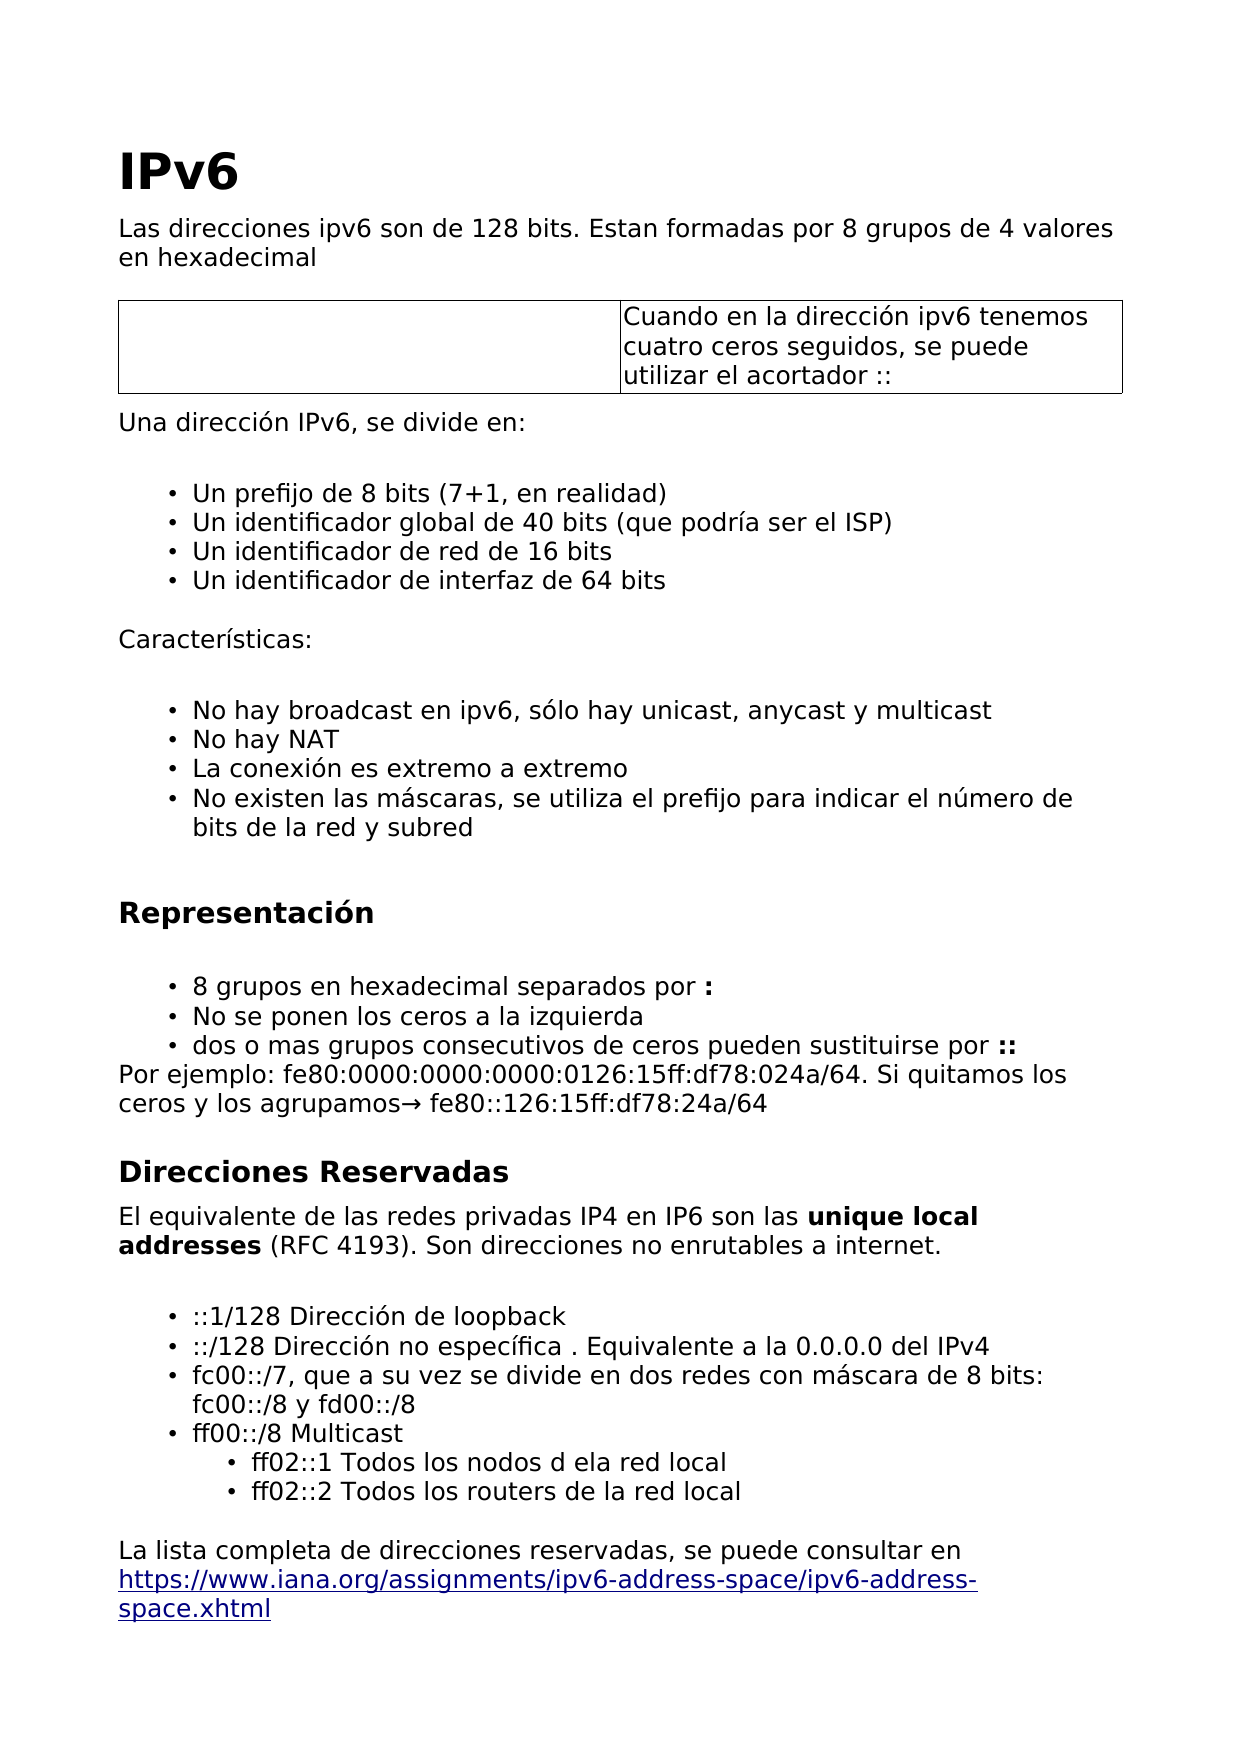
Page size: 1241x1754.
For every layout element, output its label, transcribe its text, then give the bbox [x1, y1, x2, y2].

list ff02::1 Todos los nodos d ela red local [236, 1448, 1122, 1478]
table_header [119, 301, 620, 393]
list dos o mas grupos consecutivos de ceros pueden sustituirse por :: [177, 1031, 1122, 1060]
text Por ejemplo: fe80:0000:0000:0000:0126:15ff:df78:024a/64. Si quitamos los ceros y los agrupamos→ fe80::126:15ff:df78:24a/64 [118, 1060, 1122, 1118]
list 8 grupos en hexadecimal separados por : [177, 972, 1122, 1002]
table_header Cuando en la dirección ipv6 tenemos cuatro ceros seguidos, se puede utilizar el acortador :: [621, 301, 1122, 393]
text Características: [118, 625, 1122, 654]
list ::/128 Dirección no específica . Equivalente a la 0.0.0.0 del IPv4 [177, 1332, 1122, 1361]
list La conexión es extremo a extremo [177, 754, 1122, 784]
list Un prefijo de 8 bits (7+1, en realidad) [177, 479, 1122, 508]
subtitle IPv6 [118, 143, 1122, 201]
list Un identificador de interfaz de 64 bits [177, 566, 1122, 596]
list Un identificador global de 40 bits (que podría ser el ISP) [177, 508, 1122, 537]
subtitle Direcciones Reservadas [118, 1156, 1122, 1190]
list ff00::/8 Multicast [177, 1419, 1122, 1448]
text El equivalente de las redes privadas IP4 en IP6 son las unique local addresses (RFC 4193). Son direcciones no enrutables a internet. [118, 1202, 1122, 1261]
list No hay NAT [177, 725, 1122, 754]
list ::1/128 Dirección de loopback [177, 1303, 1122, 1332]
text Una dirección IPv6, se divide en: [118, 408, 1122, 437]
subtitle Representación [118, 897, 1122, 931]
list No hay broadcast en ipv6, sólo hay unicast, anycast y multicast [177, 696, 1122, 725]
list Un identificador de red de 16 bits [177, 537, 1122, 566]
list ff02::2 Todos los routers de la red local [236, 1478, 1122, 1507]
list No existen las máscaras, se utiliza el prefijo para indicar el número de bits de la red y subred [177, 784, 1122, 842]
list fc00::/7, que a su vez se divide en dos redes con máscara de 8 bits: fc00::/8 y fd00::/8 [177, 1361, 1122, 1419]
text Las direcciones ipv6 son de 128 bits. Estan formadas por 8 grupos de 4 valores en hexadecimal [118, 214, 1122, 272]
text La lista completa de direcciones reservadas, se puede consultar en https://www.iana.org/assignments/ipv6-address-space/ipv6-address-space.xhtml [118, 1536, 1122, 1624]
list No se ponen los ceros a la izquierda [177, 1002, 1122, 1031]
